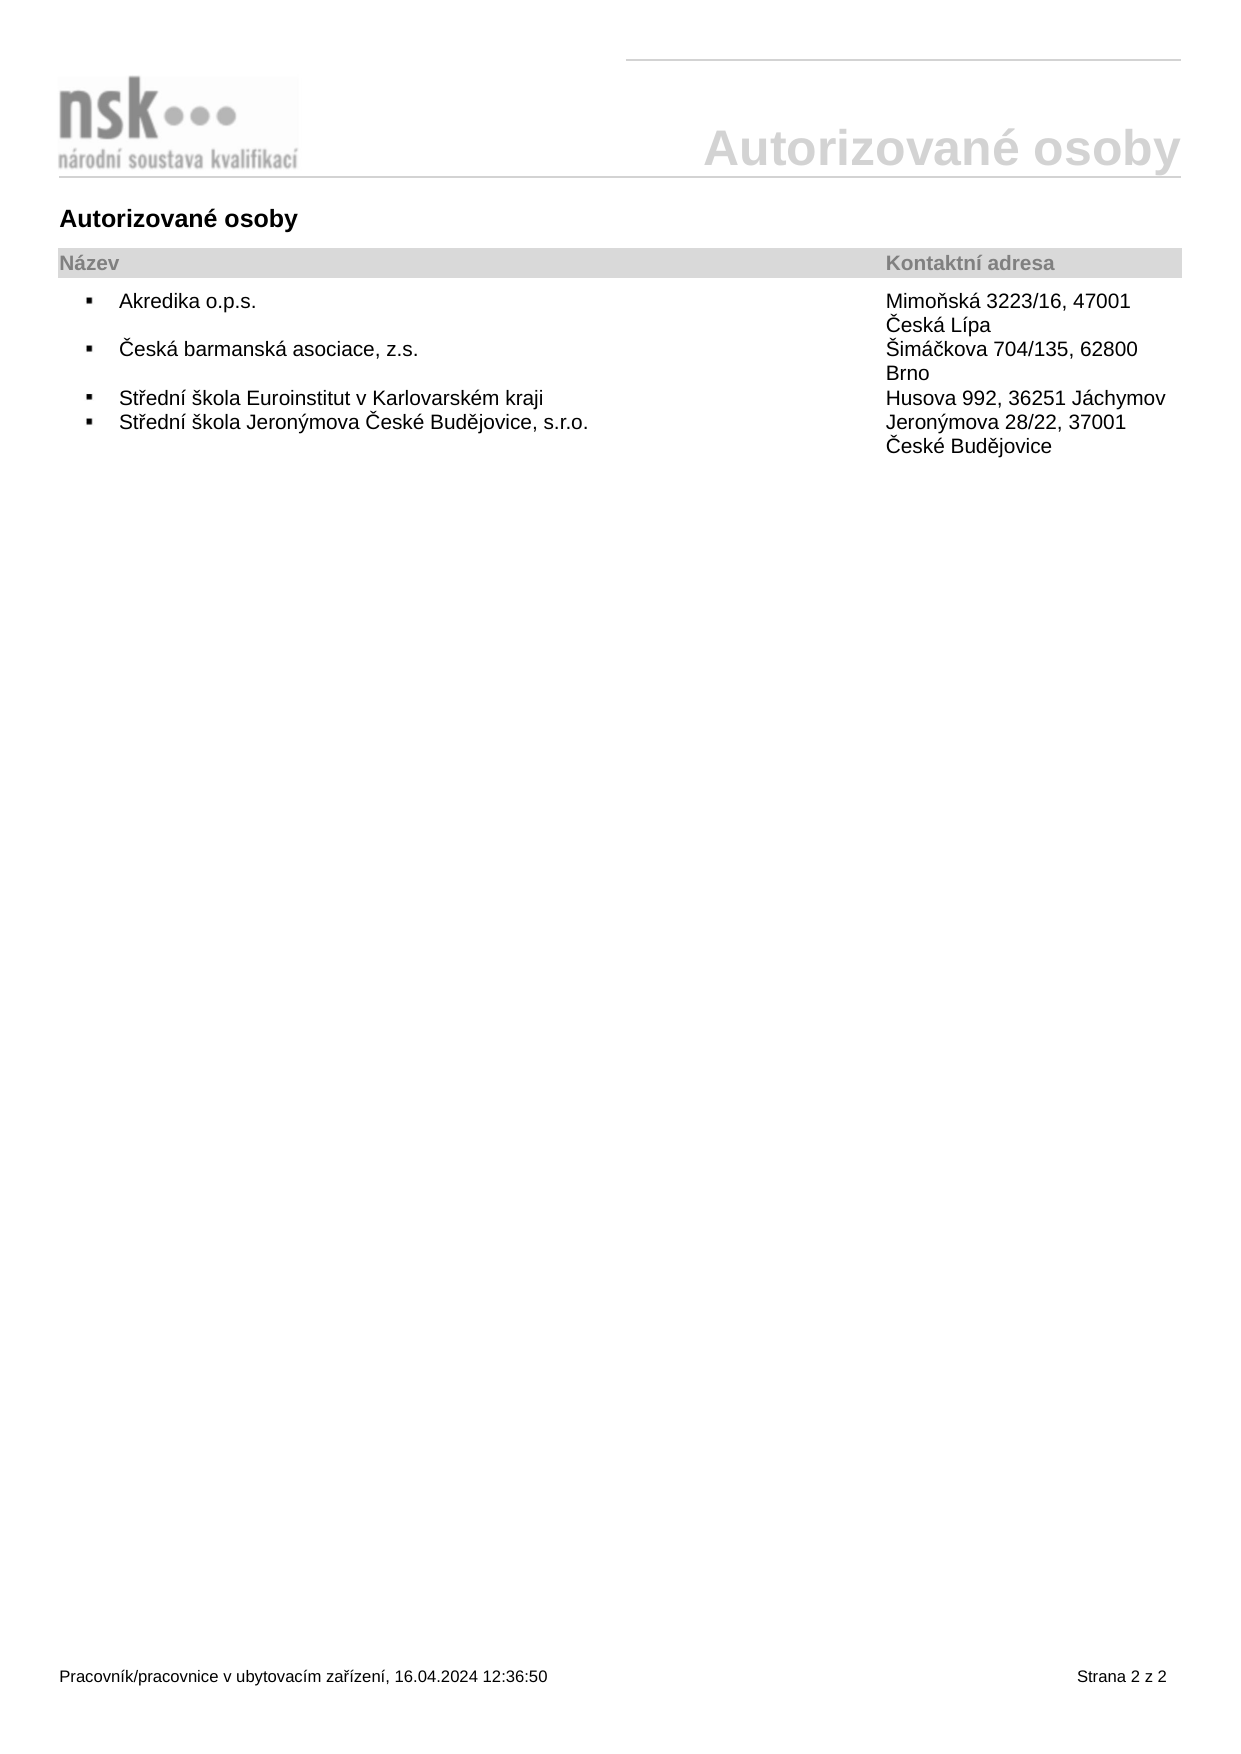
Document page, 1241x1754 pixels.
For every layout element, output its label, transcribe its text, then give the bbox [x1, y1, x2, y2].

table_cell [618, 362, 626, 386]
picture [59, 386, 119, 409]
table_cell [626, 194, 860, 200]
table_cell [618, 278, 626, 289]
table_cell [886, 236, 1167, 248]
table_cell [860, 236, 886, 248]
table_cell [59, 362, 119, 386]
table_cell [481, 171, 617, 176]
table_cell [119, 171, 481, 176]
table_cell [1167, 758, 1181, 1058]
table_cell [860, 1358, 886, 1658]
table_cell [1167, 1658, 1181, 1694]
table_cell Pracovník/pracovnice v ubytovacím zařízení, 16.04.2024 12:36:50 [59, 1658, 860, 1694]
table_cell [860, 435, 886, 458]
table_cell [626, 362, 860, 386]
table_cell [59, 435, 119, 458]
table_cell [1167, 1058, 1181, 1358]
table_cell [59, 178, 1181, 194]
table_cell [59, 278, 119, 288]
table_cell [886, 1058, 1167, 1358]
table_cell [119, 194, 481, 200]
table_cell [119, 314, 481, 337]
table_cell [886, 278, 1167, 289]
table_cell Šimáčkova 704/135, 62800 Brno [886, 337, 1181, 386]
table_cell [481, 278, 617, 289]
table_cell [618, 758, 626, 1058]
table_cell [59, 236, 119, 248]
picture [59, 288, 119, 313]
table_cell Strana 2 z 2 [860, 1658, 1167, 1694]
table_cell [886, 458, 1167, 758]
table_cell Kontaktní adresa [886, 250, 1180, 277]
table_cell [59, 758, 119, 1058]
table_cell [886, 758, 1167, 1058]
table_cell [481, 236, 617, 248]
table_cell [119, 1058, 481, 1358]
table_cell [119, 435, 481, 458]
table_cell [1167, 1358, 1181, 1658]
table_cell [119, 278, 481, 289]
table_cell [860, 362, 886, 386]
table_cell [481, 1058, 617, 1358]
table_cell [860, 458, 886, 758]
table_cell [860, 758, 886, 1058]
table_cell [59, 194, 119, 200]
table_cell [626, 435, 860, 458]
table_cell [618, 458, 626, 758]
table_cell Česká barmanská asociace, z.s. [119, 337, 886, 362]
table_cell [1167, 236, 1181, 248]
table_cell [119, 362, 481, 386]
table_cell [119, 236, 481, 248]
table_cell Akredika o.p.s. [119, 289, 886, 314]
table_cell [618, 170, 626, 176]
picture [57, 59, 619, 171]
table_cell Mimoňská 3223/16, 47001 Česká Lípa [886, 289, 1181, 337]
table_cell [626, 278, 860, 289]
table_cell [481, 1358, 617, 1658]
table_cell Název [60, 250, 885, 277]
table_cell [626, 458, 860, 758]
table_cell [860, 194, 886, 200]
table_cell [619, 59, 626, 170]
table_cell [59, 171, 119, 176]
table_cell [860, 1058, 886, 1358]
table_cell [481, 194, 617, 200]
table_cell [59, 1358, 119, 1658]
table_cell [618, 1058, 626, 1358]
table_cell [1167, 194, 1181, 200]
table_cell [618, 194, 626, 200]
table_cell [626, 314, 860, 337]
table_cell [618, 1358, 626, 1658]
picture [59, 410, 119, 434]
table_cell Husova 992, 36251 Jáchymov [886, 386, 1181, 410]
table_cell Jeronýmova 28/22, 37001 České Budějovice [886, 410, 1181, 458]
table_cell [119, 458, 481, 758]
table_cell [618, 236, 626, 248]
table_cell [59, 1058, 119, 1358]
table_cell [481, 458, 617, 758]
table_cell [59, 314, 119, 336]
table_cell [119, 758, 481, 1058]
table_cell Autorizované osoby [59, 200, 1181, 236]
table_cell [1167, 278, 1181, 289]
table_cell [860, 314, 886, 337]
picture [59, 336, 119, 361]
table_cell Střední škola Euroinstitut v Karlovarském kraji [119, 386, 886, 410]
table_cell [119, 1358, 481, 1658]
table_cell [886, 194, 1167, 200]
table_cell [1167, 458, 1181, 758]
table_cell [481, 362, 617, 386]
table_cell [886, 1358, 1167, 1658]
table_cell [626, 236, 860, 248]
table_cell [618, 314, 626, 337]
table_cell Střední škola Jeronýmova České Budějovice, s.r.o. [119, 410, 886, 435]
table_cell [860, 278, 886, 289]
table_cell [481, 314, 617, 337]
table_cell [626, 758, 860, 1058]
table_cell [59, 458, 119, 758]
table_cell [626, 1358, 860, 1658]
table_cell [481, 435, 617, 458]
table_cell Autorizované osoby [626, 61, 1181, 176]
table_cell [626, 1058, 860, 1358]
table_cell [618, 435, 626, 458]
table_cell [481, 758, 617, 1058]
